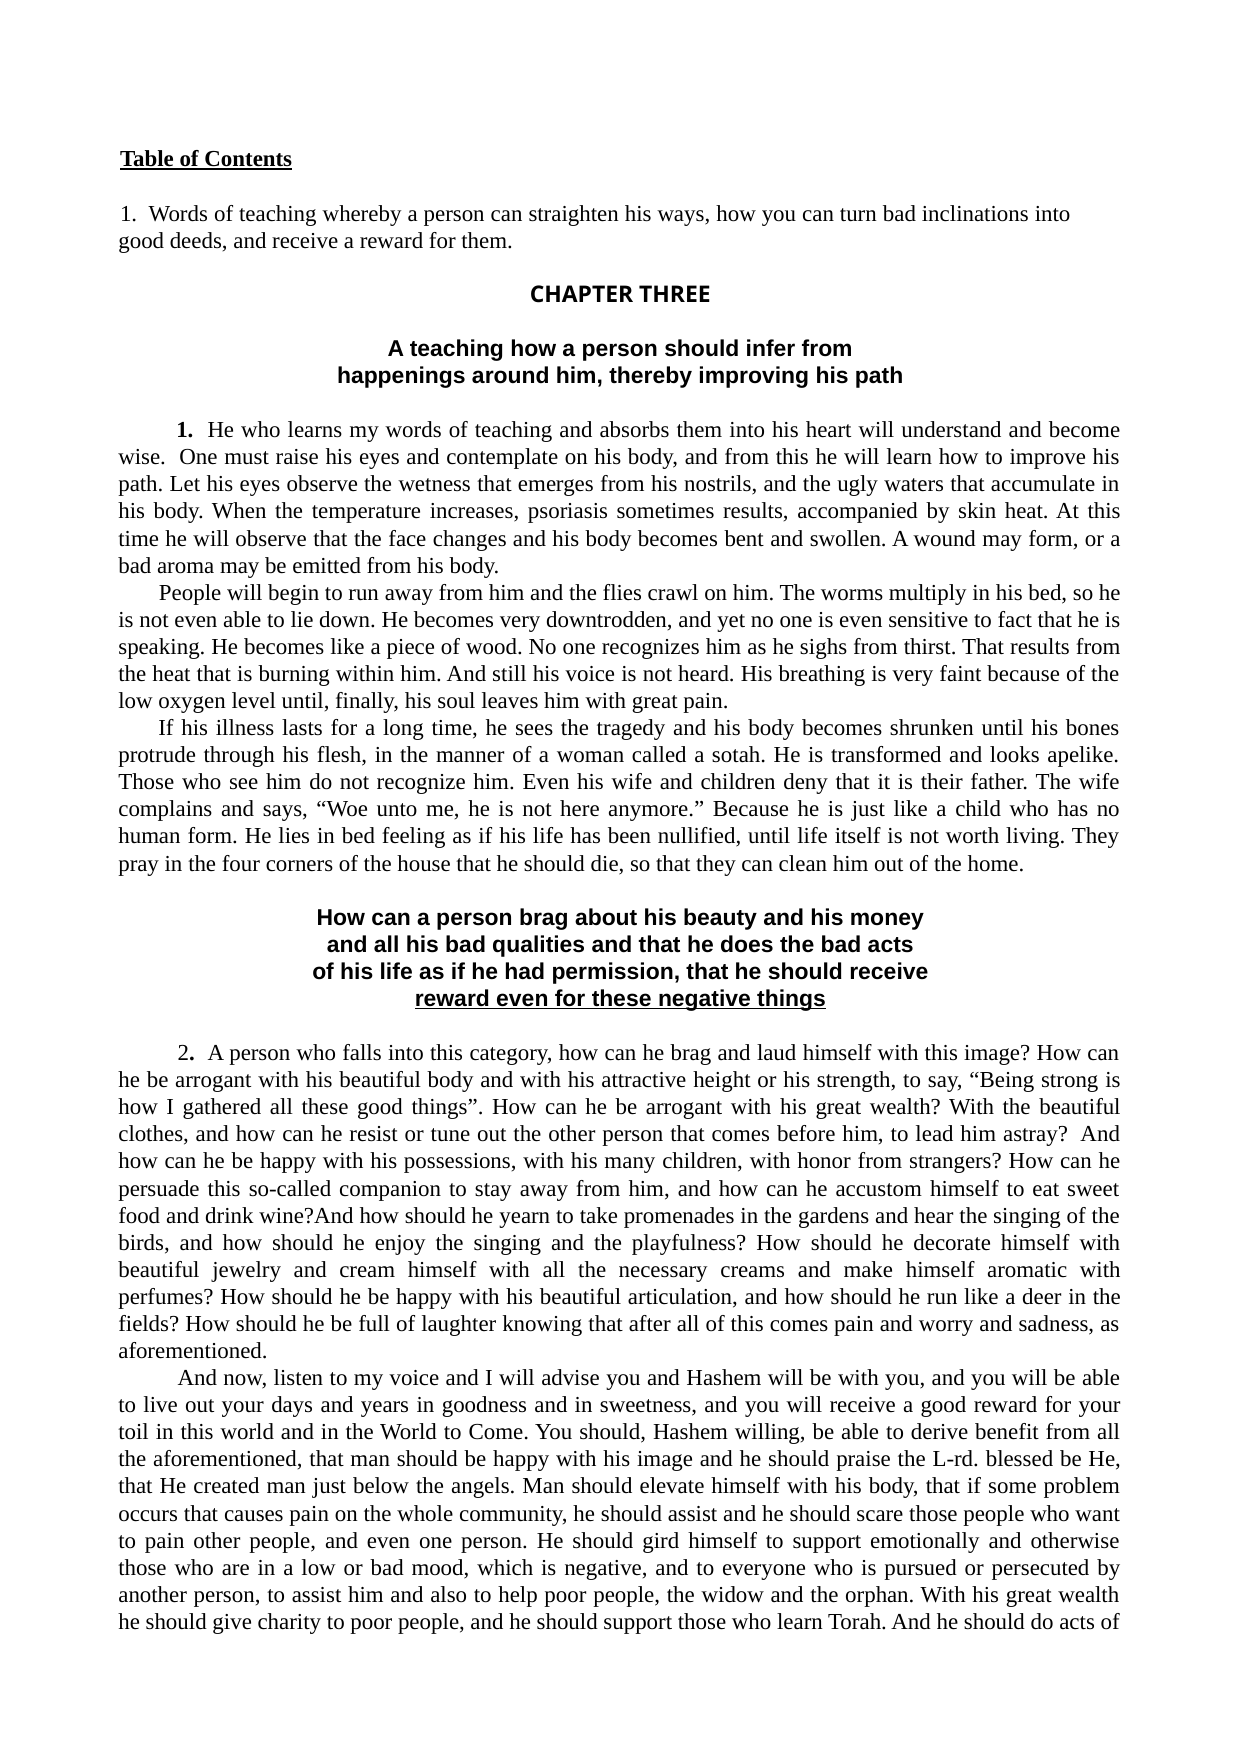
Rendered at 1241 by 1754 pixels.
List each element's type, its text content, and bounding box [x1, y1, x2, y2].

text A teaching how a person should infer from [118, 335, 1122, 362]
text Table of Contents [118, 145, 1073, 172]
text How can a person brag about his beauty and his money [118, 903, 1122, 931]
text If his illness lasts for a long time, he sees the tragedy and his body becomes shrunken until his bones protrude through his flesh, in the manner of a woman called a sotah. He is transformed and looks apelike. Those who see him do not recognize him. Even his wife and children deny that it is their father. The wife complains and says, “Woe unto me, he is not here anymore.” Because he is just like a child who has no human form. He lies in bed feeling as if his life has been nullified, until life itself is not worth living. They pray in the four corners of the house that he should die, so that they can clean him out of the home. [118, 714, 1122, 876]
text of his life as if he had permission, that he should receive [118, 958, 1122, 985]
text and all his bad qualities and that he does the bad acts [118, 931, 1122, 958]
text 1. Words of teaching whereby a person can straighten his ways, how you can turn bad inclinations into good deeds, and receive a reward for them. [118, 199, 1073, 253]
text And now, listen to my voice and I will advise you and Hashem will be with you, and you will be able to live out your days and years in goodness and in sweetness, and you will receive a good reward for your toil in this world and in the World to Come. You should, Hashem willing, be able to derive benefit from all the aforementioned, that man should be happy with his image and he should praise the L-rd. blessed be He, that He created man just below the angels. Man should elevate himself with his body, that if some problem occurs that causes pain on the whole community, he should assist and he should scare those people who want to pain other people, and even one person. He should gird himself to support emotionally and otherwise those who are in a low or bad mood, which is negative, and to everyone who is pursued or persecuted by another person, to assist him and also to help poor people, the widow and the orphan. With his great wealth he should give charity to poor people, and he should support those who learn Torah. And he should do acts of [118, 1364, 1122, 1635]
text 2. A person who falls into this category, how can he brag and laud himself with this image? How can he be arrogant with his beautiful body and with his attractive height or his strength, to say, “Being strong is how I gathered all these good things”. How can he be arrogant with his great wealth? With the beautiful clothes, and how can he resist or tune out the other person that comes before him, to lead him astray? And how can he be happy with his possessions, with his many children, with honor from strangers? How can he persuade this so-called companion to stay away from him, and how can he accustom himself to eat sweet food and drink wine?And how should he yearn to take promenades in the gardens and hear the singing of the birds, and how should he enjoy the singing and the playfulness? How should he decorate himself with beautiful jewelry and cream himself with all the necessary creams and make himself aromatic with perfumes? How should he be happy with his beautiful articulation, and how should he run like a deer in the fields? How should he be full of laughter knowing that after all of this comes pain and worry and sadness, as aforementioned. [118, 1039, 1122, 1364]
text People will begin to run away from him and the flies crawl on him. The worms multiply in his bed, so he is not even able to lie down. He becomes very downtrodden, and yet no one is even sensitive to fact that he is speaking. He becomes like a piece of wood. No one recognizes him as he sighs from thirst. That results from the heat that is burning within him. And still his voice is not heard. His breathing is very faint because of the low oxygen level until, finally, his soul leaves him with great pain. [118, 578, 1122, 714]
text happenings around him, thereby improving his path [118, 362, 1122, 389]
text 1. He who learns my words of teaching and absorbs them into his heart will understand and become wise. One must raise his eyes and contemplate on his body, and from this he will learn how to improve his path. Let his eyes observe the wetness that emerges from his nostrils, and the ugly waters that accumulate in his body. When the temperature increases, psoriasis sometimes results, accompanied by skin heat. At this time he will observe that the face changes and his body becomes bent and swollen. A wound may form, or a bad aroma may be emitted from his body. [118, 416, 1122, 578]
text Chapter Three [118, 281, 1122, 308]
text reward even for these negative things [118, 985, 1122, 1012]
